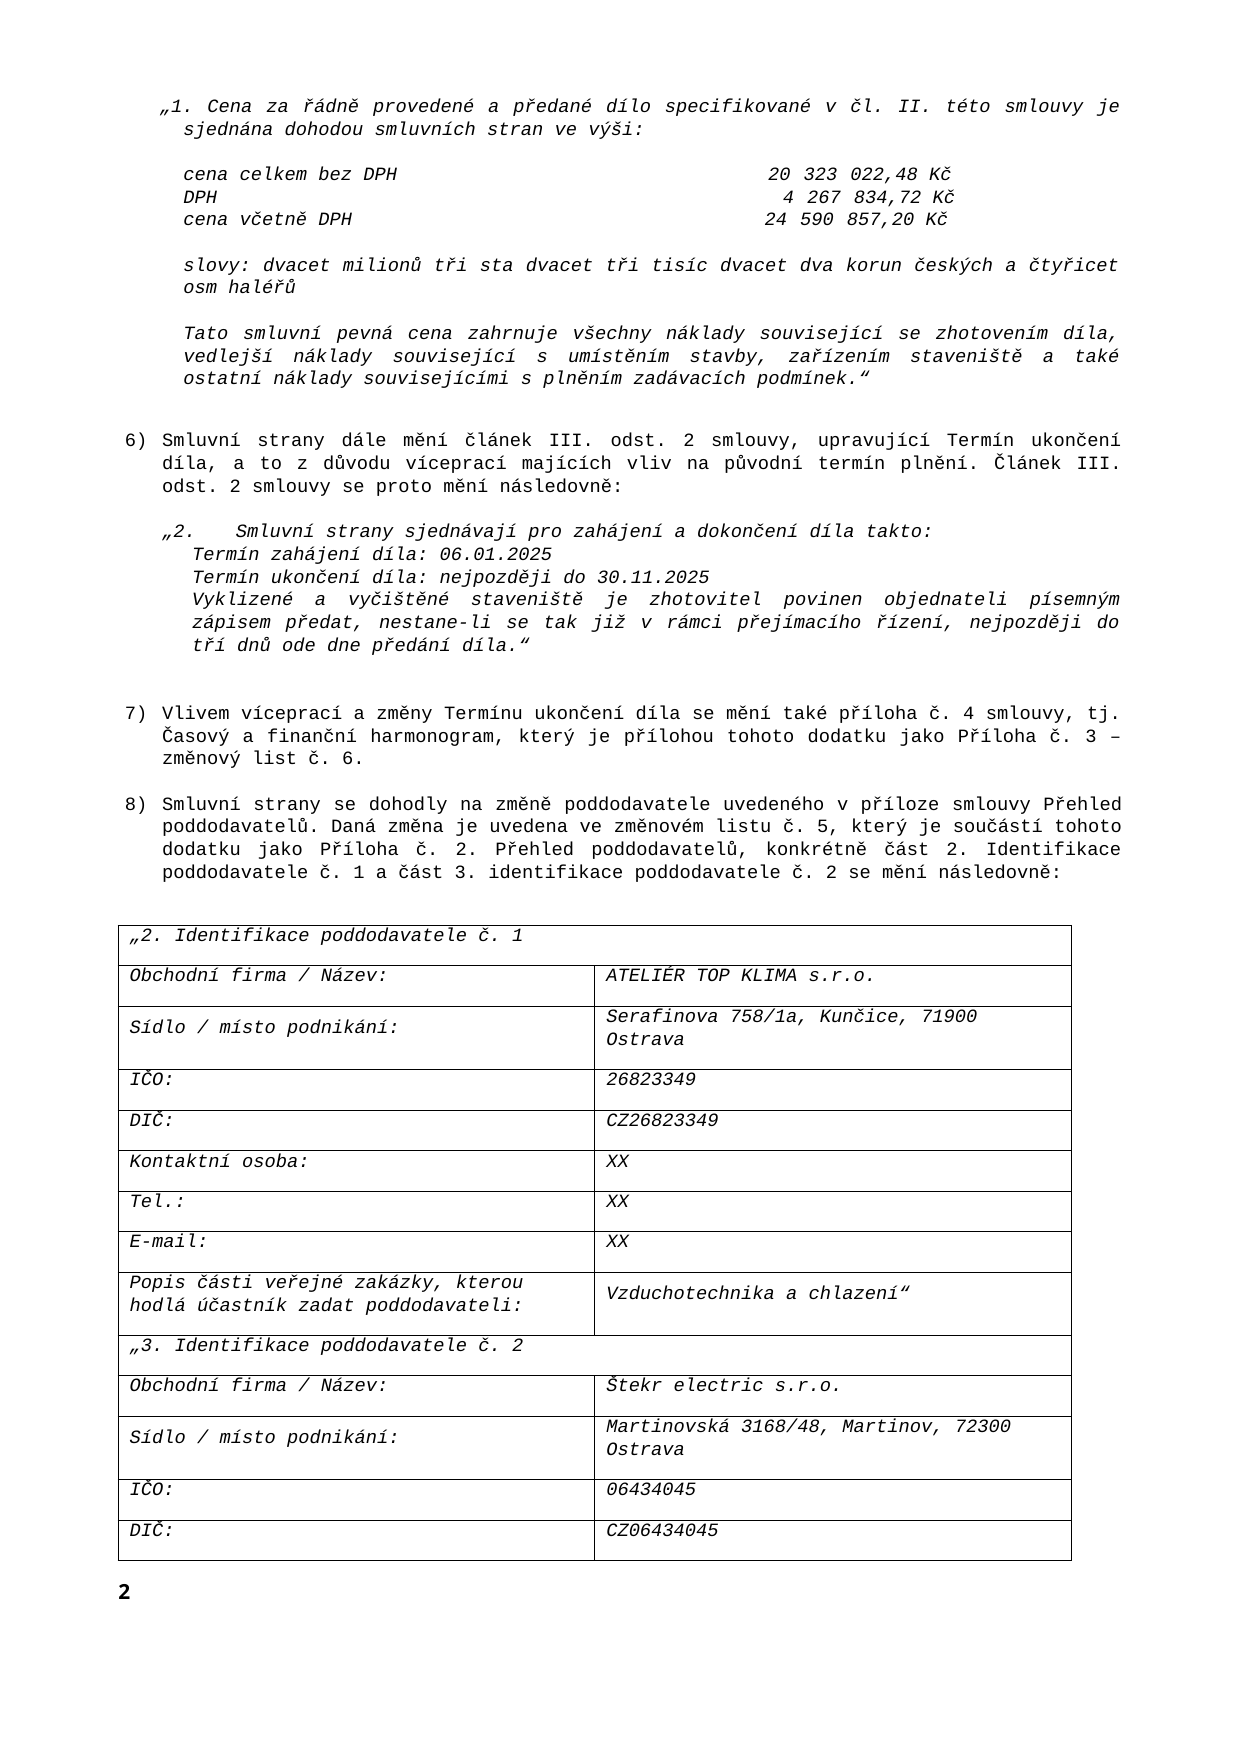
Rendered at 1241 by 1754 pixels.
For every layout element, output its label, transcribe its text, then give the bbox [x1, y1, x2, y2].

text „2. Smluvní strany sjednávají pro zahájení a dokončení díla takto: [162, 522, 1122, 543]
table_cell 26823349 [595, 1070, 1071, 1110]
table_cell DIČ: [119, 1111, 594, 1150]
table_cell CZ06434045 [595, 1521, 1071, 1560]
table_cell IČO: [119, 1480, 594, 1520]
table_cell ATELIÉR TOP KLIMA s.r.o. [595, 966, 1071, 1006]
table_cell Popis části veřejné zakázky, kterou hodlá účastník zadat poddodavateli: [119, 1273, 594, 1335]
text slovy: dvacet milionů tři sta dvacet tři tisíc dvacet dva korun českých a čtyřicet osm haléřů [183, 256, 1122, 299]
table_cell „3. Identifikace poddodavatele č. 2 [119, 1336, 1071, 1375]
list Smluvní strany dále mění článek III. odst. 2 smlouvy, upravující Termín ukončení díla, a to z důvodu víceprací majících vliv na původní termín plnění. Článek III. odst. 2 smlouvy se proto mění následovně: [124, 431, 1122, 498]
table_cell XX [595, 1192, 1071, 1231]
table_cell E-mail: [119, 1232, 594, 1272]
table_cell Štekr electric s.r.o. [595, 1376, 1071, 1416]
table_cell Serafinova 758/1a, Kunčice, 71900 Ostrava [595, 1007, 1071, 1069]
table_cell Vzduchotechnika a chlazení“ [595, 1273, 1071, 1335]
table_cell Kontaktní osoba: [119, 1151, 594, 1191]
table_cell Obchodní firma / Název: [119, 966, 594, 1006]
table_cell Tel.: [119, 1192, 594, 1231]
text Vyklizené a vyčištěné staveniště je zhotovitel povinen objednateli písemným zápisem předat, nestane-li se tak již v rámci přejímacího řízení, nejpozději do tří dnů ode dne předání díla.“ [192, 590, 1122, 657]
table_cell Martinovská 3168/48, Martinov, 72300 Ostrava [595, 1417, 1071, 1479]
text Tato smluvní pevná cena zahrnuje všechny náklady související se zhotovením díla, vedlejší náklady související s umístěním stavby, zařízením staveniště a také ostatní náklady souvisejícími s plněním zadávacích podmínek.“ [183, 324, 1122, 390]
table_cell Obchodní firma / Název: [119, 1376, 594, 1416]
table_cell XX [595, 1232, 1071, 1272]
table_cell 06434045 [595, 1480, 1071, 1520]
table_cell CZ26823349 [595, 1111, 1071, 1150]
table_header „2. Identifikace poddodavatele č. 1 [119, 926, 1071, 965]
text cena celkem bez DPH 20 323 022,48 Kč [183, 165, 1122, 186]
table_cell DIČ: [119, 1521, 594, 1560]
text DPH 4 267 834,72 Kč [183, 187, 1122, 209]
table_cell XX [595, 1151, 1071, 1191]
table_cell Sídlo / místo podnikání: [119, 1007, 594, 1069]
text cena včetně DPH 24 590 857,20 Kč [183, 210, 1122, 231]
text Termín zahájení díla: 06.01.2025 [162, 545, 1122, 566]
text Termín ukončení díla: nejpozději do 30.11.2025 [162, 567, 1122, 589]
list Vlivem víceprací a změny Termínu ukončení díla se mění také příloha č. 4 smlouvy, tj. Časový a finanční harmonogram, který je přílohou tohoto dodatku jako Příloha č. 3 – změnový list č. 6. [124, 704, 1122, 770]
table_cell Sídlo / místo podnikání: [119, 1417, 594, 1479]
list Smluvní strany se dohodly na změně poddodavatele uvedeného v příloze smlouvy Přehled poddodavatelů. Daná změna je uvedena ve změnovém listu č. 5, který je součástí tohoto dodatku jako Příloha č. 2. Přehled poddodavatelů, konkrétně část 2. Identifikace poddodavatele č. 1 a část 3. identifikace poddodavatele č. 2 se mění následovně: [124, 794, 1122, 884]
text „1. Cena za řádně provedené a předané dílo specifikované v čl. II. této smlouvy je sjednána dohodou smluvních stran ve výši: [159, 97, 1122, 141]
table_cell IČO: [119, 1070, 594, 1110]
